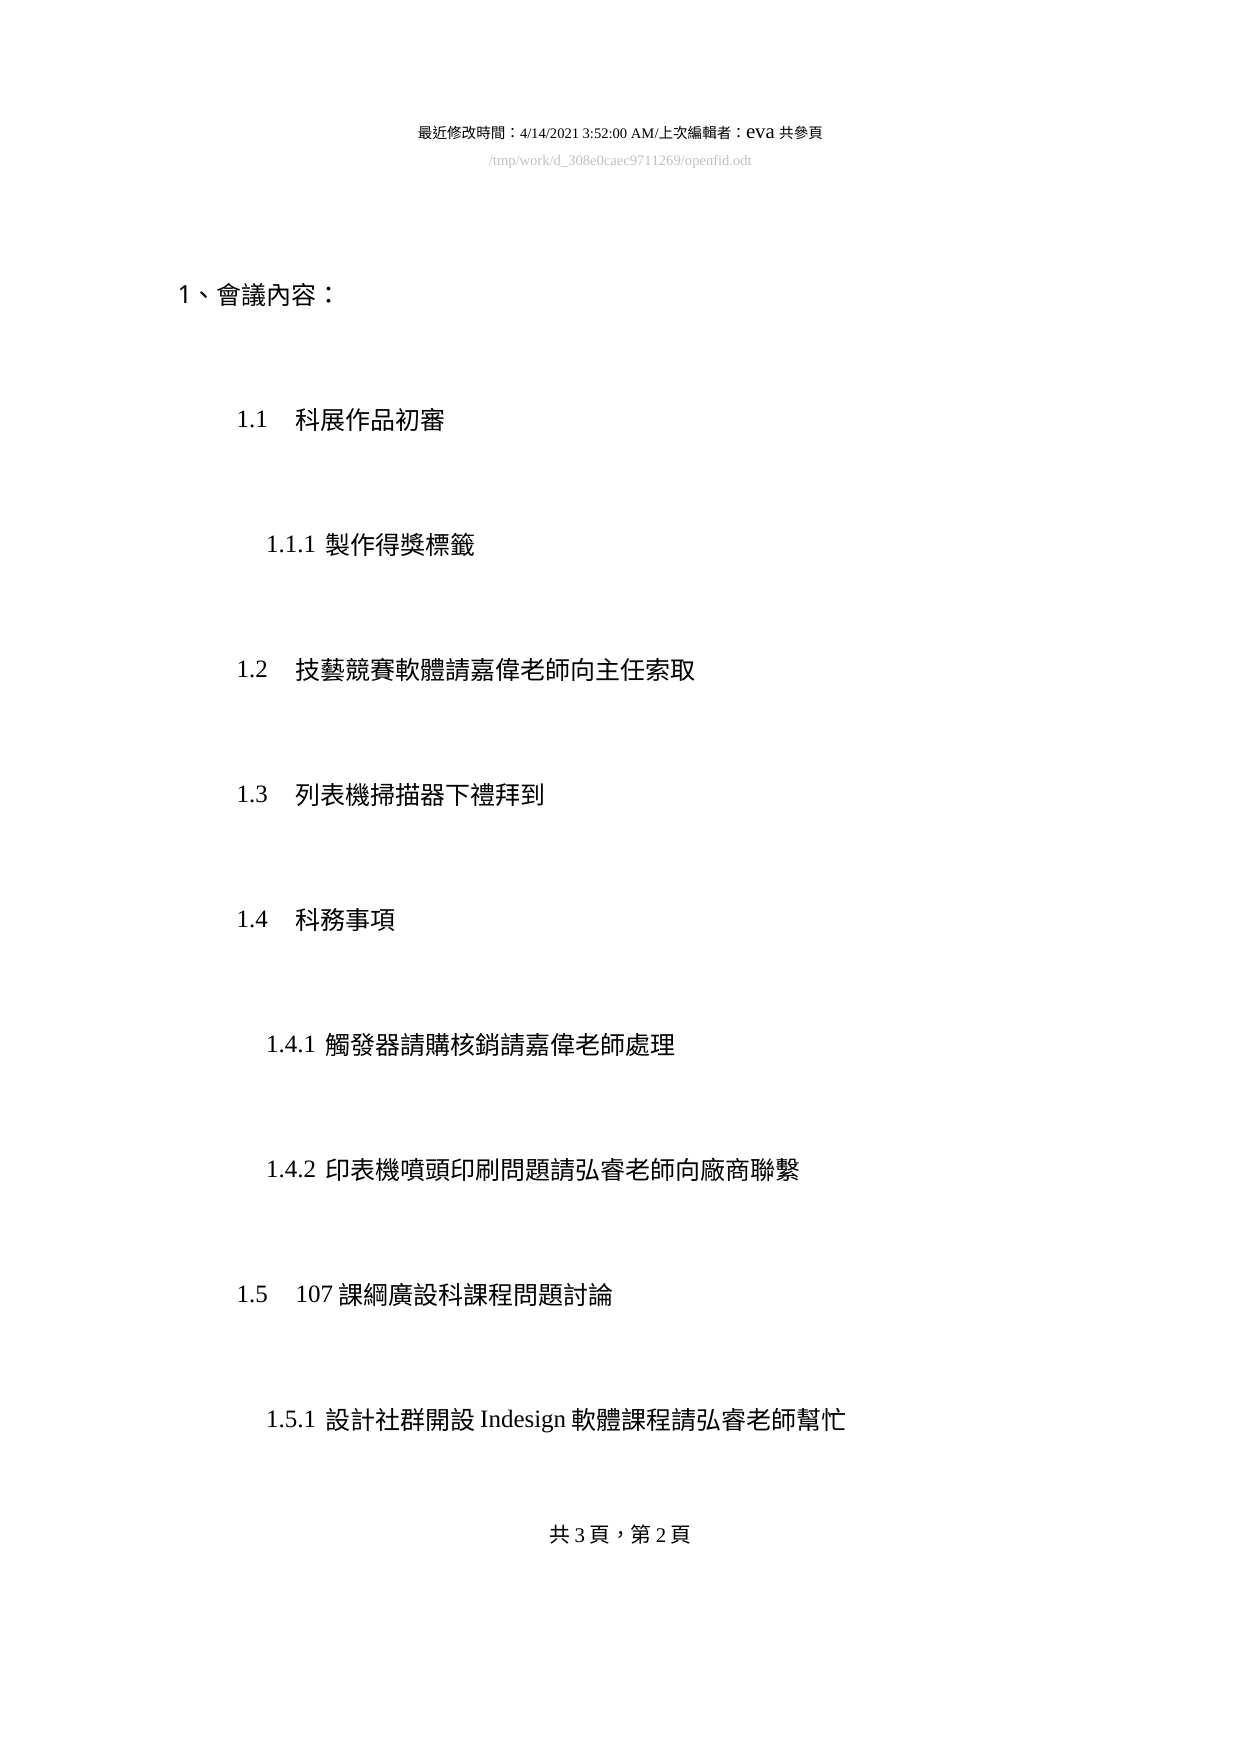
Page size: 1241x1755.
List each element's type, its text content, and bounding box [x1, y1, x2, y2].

subtitle 製作得獎標籤 [266, 502, 1063, 564]
subtitle 列表機掃描器下禮拜到 [236, 752, 1063, 814]
subtitle 科展作品初審 [236, 377, 1063, 439]
subtitle 觸發器請購核銷請嘉偉老師處理 [266, 1002, 1063, 1064]
subtitle 會議內容： [177, 252, 1063, 314]
subtitle 107課綱廣設科課程問題討論 [236, 1252, 1063, 1314]
subtitle 科務事項 [236, 877, 1063, 939]
subtitle 印表機噴頭印刷問題請弘睿老師向廠商聯繫 [266, 1127, 1063, 1189]
subtitle 設計社群開設Indesign軟體課程請弘睿老師幫忙 [266, 1377, 1063, 1439]
subtitle 技藝競賽軟體請嘉偉老師向主任索取 [236, 627, 1063, 689]
